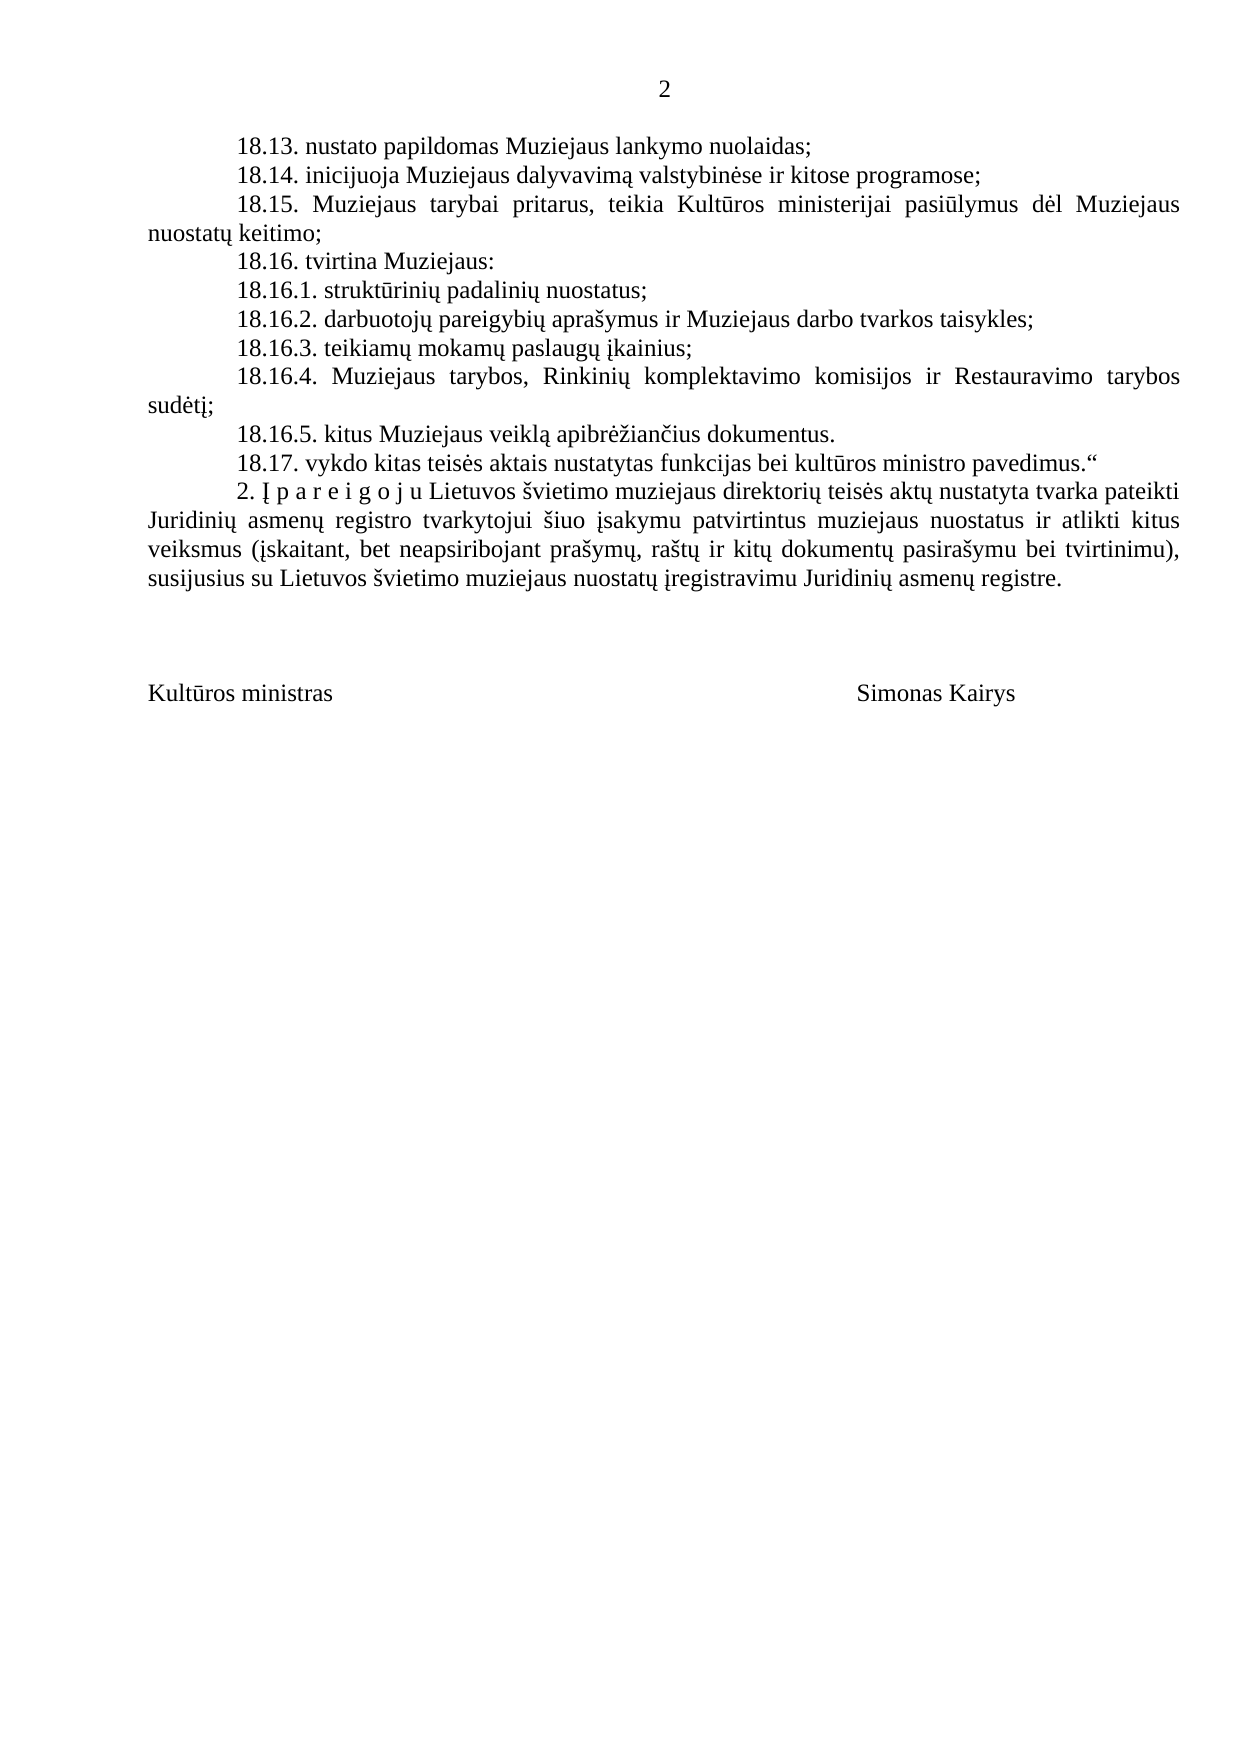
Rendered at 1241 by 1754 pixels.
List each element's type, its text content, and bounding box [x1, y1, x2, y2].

text Kultūros ministras Simonas Kairys [148, 678, 1181, 706]
text 2. Į p a r e i g o j u Lietuvos švietimo muziejaus direktorių teisės aktų nustatyta tvarka pateikti Juridinių asmenų registro tvarkytojui šiuo įsakymu patvirtintus muziejaus nuostatus ir atlikti kitus veiksmus (įskaitant, bet neapsiribojant prašymų, raštų ir kitų dokumentų pasirašymu bei tvirtinimu), susijusius su Lietuvos švietimo muziejaus nuostatų įregistravimu Juridinių asmenų registre. [148, 476, 1181, 591]
text 18.13. nustato papildomas Muziejaus lankymo nuolaidas; [148, 131, 1181, 160]
text 18.15. Muziejaus tarybai pritarus, teikia Kultūros ministerijai pasiūlymus dėl Muziejaus nuostatų keitimo; [148, 189, 1181, 246]
text 18.16.3. teikiamų mokamų paslaugų įkainius; [148, 333, 1181, 361]
text 18.16.5. kitus Muziejaus veiklą apibrėžiančius dokumentus. [148, 419, 1181, 448]
text 18.16. tvirtina Muziejaus: [148, 246, 1181, 275]
text 18.14. inicijuoja Muziejaus dalyvavimą valstybinėse ir kitose programose; [148, 160, 1181, 189]
text 18.16.4. Muziejaus tarybos, Rinkinių komplektavimo komisijos ir Restauravimo tarybos sudėtį; [148, 361, 1181, 419]
text 18.16.1. struktūrinių padalinių nuostatus; [148, 275, 1181, 304]
text 18.17. vykdo kitas teisės aktais nustatytas funkcijas bei kultūros ministro pavedimus.“ [148, 448, 1181, 476]
text 18.16.2. darbuotojų pareigybių aprašymus ir Muziejaus darbo tvarkos taisykles; [148, 304, 1181, 333]
